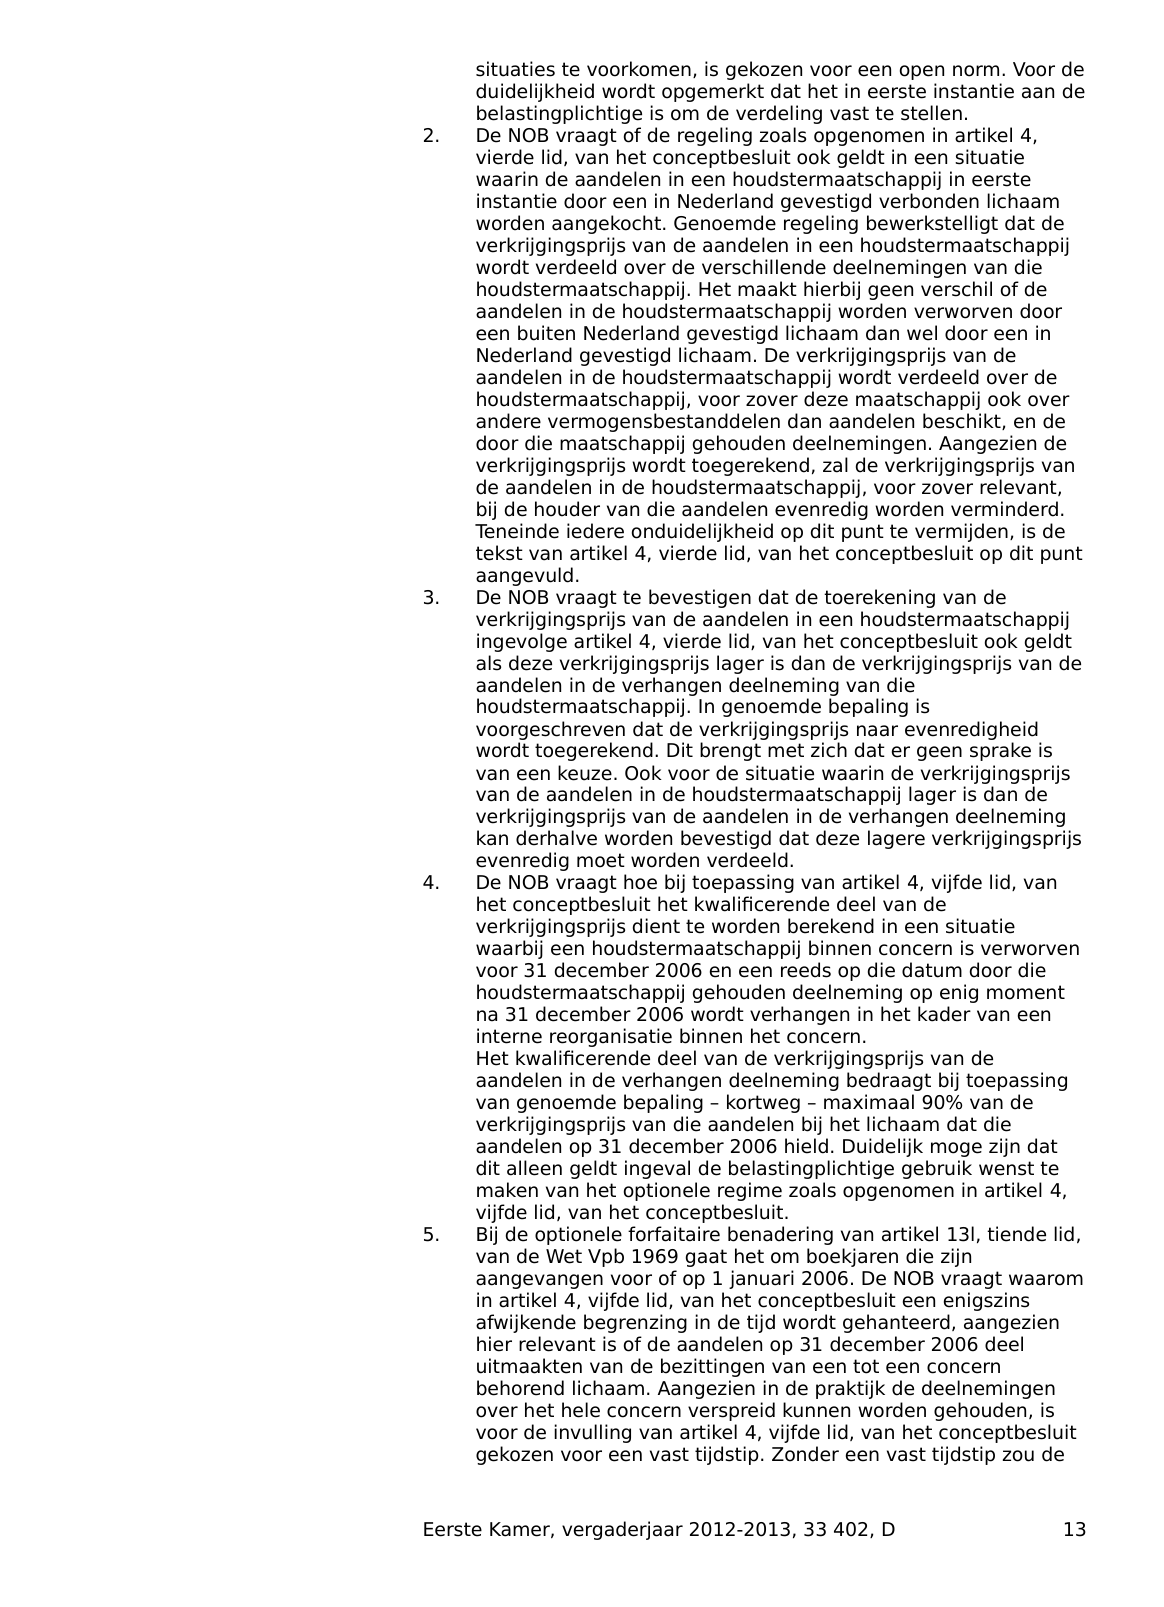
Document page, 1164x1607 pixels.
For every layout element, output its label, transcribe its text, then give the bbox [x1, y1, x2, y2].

text 3. De NOB vraagt te bevestigen dat de toerekening van de verkrijgingsprijs van de aandelen in een houdstermaatschappij ingevolge artikel 4, vierde lid, van het conceptbesluit ook geldt als deze verkrijgingsprijs lager is dan de verkrijgingsprijs van de aandelen in de verhangen deelneming van die houdstermaatschappij. In genoemde bepaling is voorgeschreven dat de verkrijgingsprijs naar evenredigheid wordt toegerekend. Dit brengt met zich dat er geen sprake is van een keuze. Ook voor de situatie waarin de verkrijgingsprijs van de aandelen in de houdstermaatschappij lager is dan de verkrijgingsprijs van de aandelen in de verhangen deelneming kan derhalve worden bevestigd dat deze lagere verkrijgingsprijs evenredig moet worden verdeeld. [422, 587, 1087, 872]
text 5. Bij de optionele forfaitaire benadering van artikel 13l, tiende lid, van de Wet Vpb 1969 gaat het om boekjaren die zijn aangevangen voor of op 1 januari 2006. De NOB vraagt waarom in artikel 4, vijfde lid, van het conceptbesluit een enigszins afwijkende begrenzing in de tijd wordt gehanteerd, aangezien hier relevant is of de aandelen op 31 december 2006 deel uitmaakten van de bezittingen van een tot een concern behorend lichaam. Aangezien in de praktijk de deelnemingen over het hele concern verspreid kunnen worden gehouden, is voor de invulling van artikel 4, vijfde lid, van het conceptbesluit gekozen voor een vast tijdstip. Zonder een vast tijdstip zou de [422, 1224, 1087, 1466]
text situaties te voorkomen, is gekozen voor een open norm. Voor de duidelijkheid wordt opgemerkt dat het in eerste instantie aan de belastingplichtige is om de verdeling vast te stellen. [422, 59, 1087, 125]
text Het kwalificerende deel van de verkrijgingsprijs van de aandelen in de verhangen deelneming bedraagt bij toepassing van genoemde bepaling – kortweg – maximaal 90% van de verkrijgingsprijs van die aandelen bij het lichaam dat die aandelen op 31 december 2006 hield. Duidelijk moge zijn dat dit alleen geldt ingeval de belastingplichtige gebruik wenst te maken van het optionele regime zoals opgenomen in artikel 4, vijfde lid, van het conceptbesluit. [475, 1048, 1087, 1224]
text 4. De NOB vraagt hoe bij toepassing van artikel 4, vijfde lid, van het conceptbesluit het kwalificerende deel van de verkrijgingsprijs dient te worden berekend in een situatie waarbij een houdstermaatschappij binnen concern is verworven voor 31 december 2006 en een reeds op die datum door die houdstermaatschappij gehouden deelneming op enig moment na 31 december 2006 wordt verhangen in het kader van een interne reorganisatie binnen het concern. [422, 872, 1087, 1048]
text 2. De NOB vraagt of de regeling zoals opgenomen in artikel 4, vierde lid, van het conceptbesluit ook geldt in een situatie waarin de aandelen in een houdstermaatschappij in eerste instantie door een in Nederland gevestigd verbonden lichaam worden aangekocht. Genoemde regeling bewerkstelligt dat de verkrijgingsprijs van de aandelen in een houdstermaatschappij wordt verdeeld over de verschillende deelnemingen van die houdstermaatschappij. Het maakt hierbij geen verschil of de aandelen in de houdstermaatschappij worden verworven door een buiten Nederland gevestigd lichaam dan wel door een in Nederland gevestigd lichaam. De verkrijgingsprijs van de aandelen in de houdstermaatschappij wordt verdeeld over de houdstermaatschappij, voor zover deze maatschappij ook over andere vermogensbestanddelen dan aandelen beschikt, en de door die maatschappij gehouden deelnemingen. Aangezien de verkrijgingsprijs wordt toegerekend, zal de verkrijgingsprijs van de aandelen in de houdstermaatschappij, voor zover relevant, bij de houder van die aandelen evenredig worden verminderd. Teneinde iedere onduidelijkheid op dit punt te vermijden, is de tekst van artikel 4, vierde lid, van het conceptbesluit op dit punt aangevuld. [422, 125, 1087, 587]
